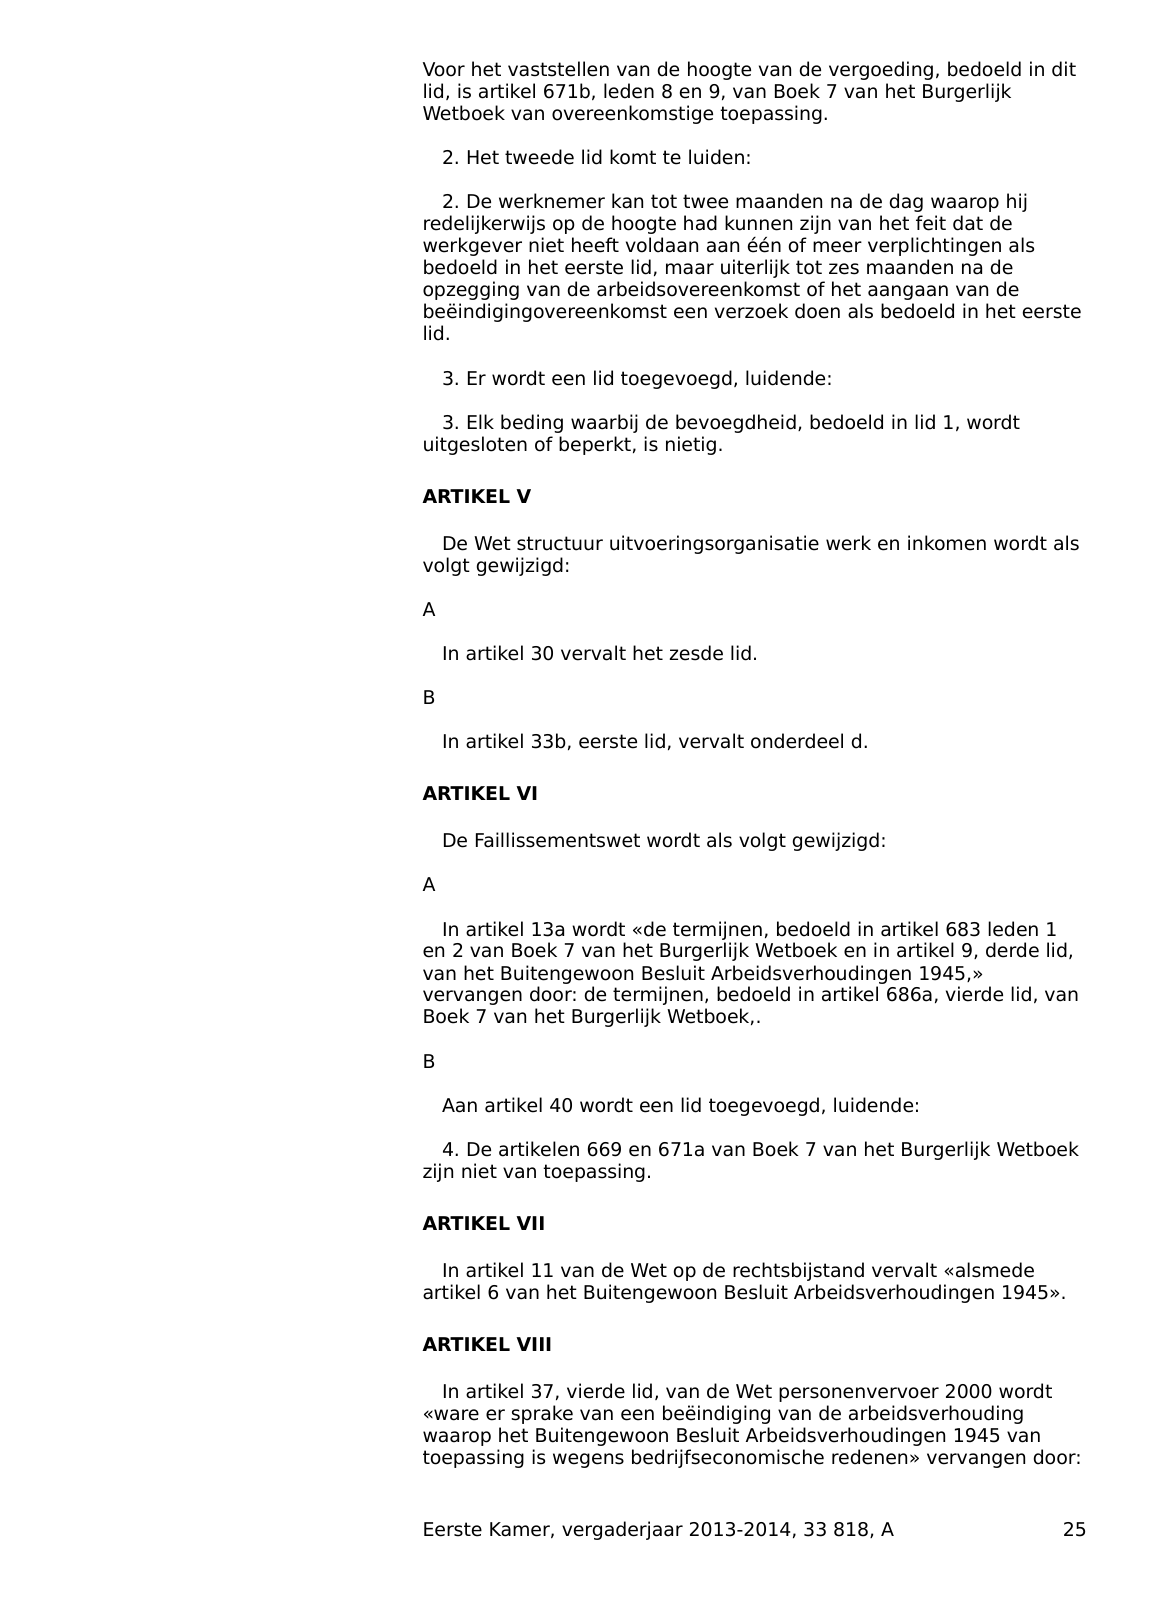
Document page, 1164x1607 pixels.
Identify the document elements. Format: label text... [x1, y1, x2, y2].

text De Faillissementswet wordt als volgt gewijzigd: [422, 830, 1087, 852]
text Aan artikel 40 wordt een lid toegevoegd, luidende: [422, 1095, 1087, 1117]
text Voor het vaststellen van de hoogte van de vergoeding, bedoeld in dit lid, is artikel 671b, leden 8 en 9, van Boek 7 van het Burgerlijk Wetboek van overeenkomstige toepassing. [422, 59, 1087, 125]
subtitle ARTIKEL VI [422, 783, 1087, 805]
text B [422, 687, 1087, 709]
text B [422, 1051, 1087, 1072]
text In artikel 33b, eerste lid, vervalt onderdeel d. [422, 731, 1087, 753]
subtitle ARTIKEL V [422, 486, 1087, 507]
text De Wet structuur uitvoeringsorganisatie werk en inkomen wordt als volgt gewijzigd: [422, 532, 1087, 576]
text A [422, 599, 1087, 621]
text In artikel 30 vervalt het zesde lid. [422, 643, 1087, 665]
text In artikel 37, vierde lid, van de Wet personenvervoer 2000 wordt «ware er sprake van een beëindiging van de arbeidsverhouding waarop het Buitengewoon Besluit Arbeidsverhoudingen 1945 van toepassing is wegens bedrijfseconomische redenen» vervangen door: [422, 1381, 1087, 1469]
text In artikel 13a wordt «de termijnen, bedoeld in artikel 683 leden 1 en 2 van Boek 7 van het Burgerlijk Wetboek en in artikel 9, derde lid, van het Buitengewoon Besluit Arbeidsverhoudingen 1945,» vervangen door: de termijnen, bedoeld in artikel 686a, vierde lid, van Boek 7 van het Burgerlijk Wetboek,. [422, 918, 1087, 1028]
text 4. De artikelen 669 en 671a van Boek 7 van het Burgerlijk Wetboek zijn niet van toepassing. [422, 1139, 1087, 1183]
text 3. Elk beding waarbij de bevoegdheid, bedoeld in lid 1, wordt uitgesloten of beperkt, is nietig. [422, 412, 1087, 456]
text A [422, 874, 1087, 896]
text 3. Er wordt een lid toegevoegd, luidende: [422, 367, 1087, 389]
text In artikel 11 van de Wet op de rechtsbijstand vervalt «alsmede artikel 6 van het Buitengewoon Besluit Arbeidsverhoudingen 1945». [422, 1260, 1087, 1304]
subtitle ARTIKEL VIII [422, 1334, 1087, 1356]
text 2. De werknemer kan tot twee maanden na de dag waarop hij redelijkerwijs op de hoogte had kunnen zijn van het feit dat de werkgever niet heeft voldaan aan één of meer verplichtingen als bedoeld in het eerste lid, maar uiterlijk tot zes maanden na de opzegging van de arbeidsovereenkomst of het aangaan van de beëindigingovereenkomst een verzoek doen als bedoeld in het eerste lid. [422, 191, 1087, 345]
text 2. Het tweede lid komt te luiden: [422, 147, 1087, 169]
subtitle ARTIKEL VII [422, 1213, 1087, 1235]
